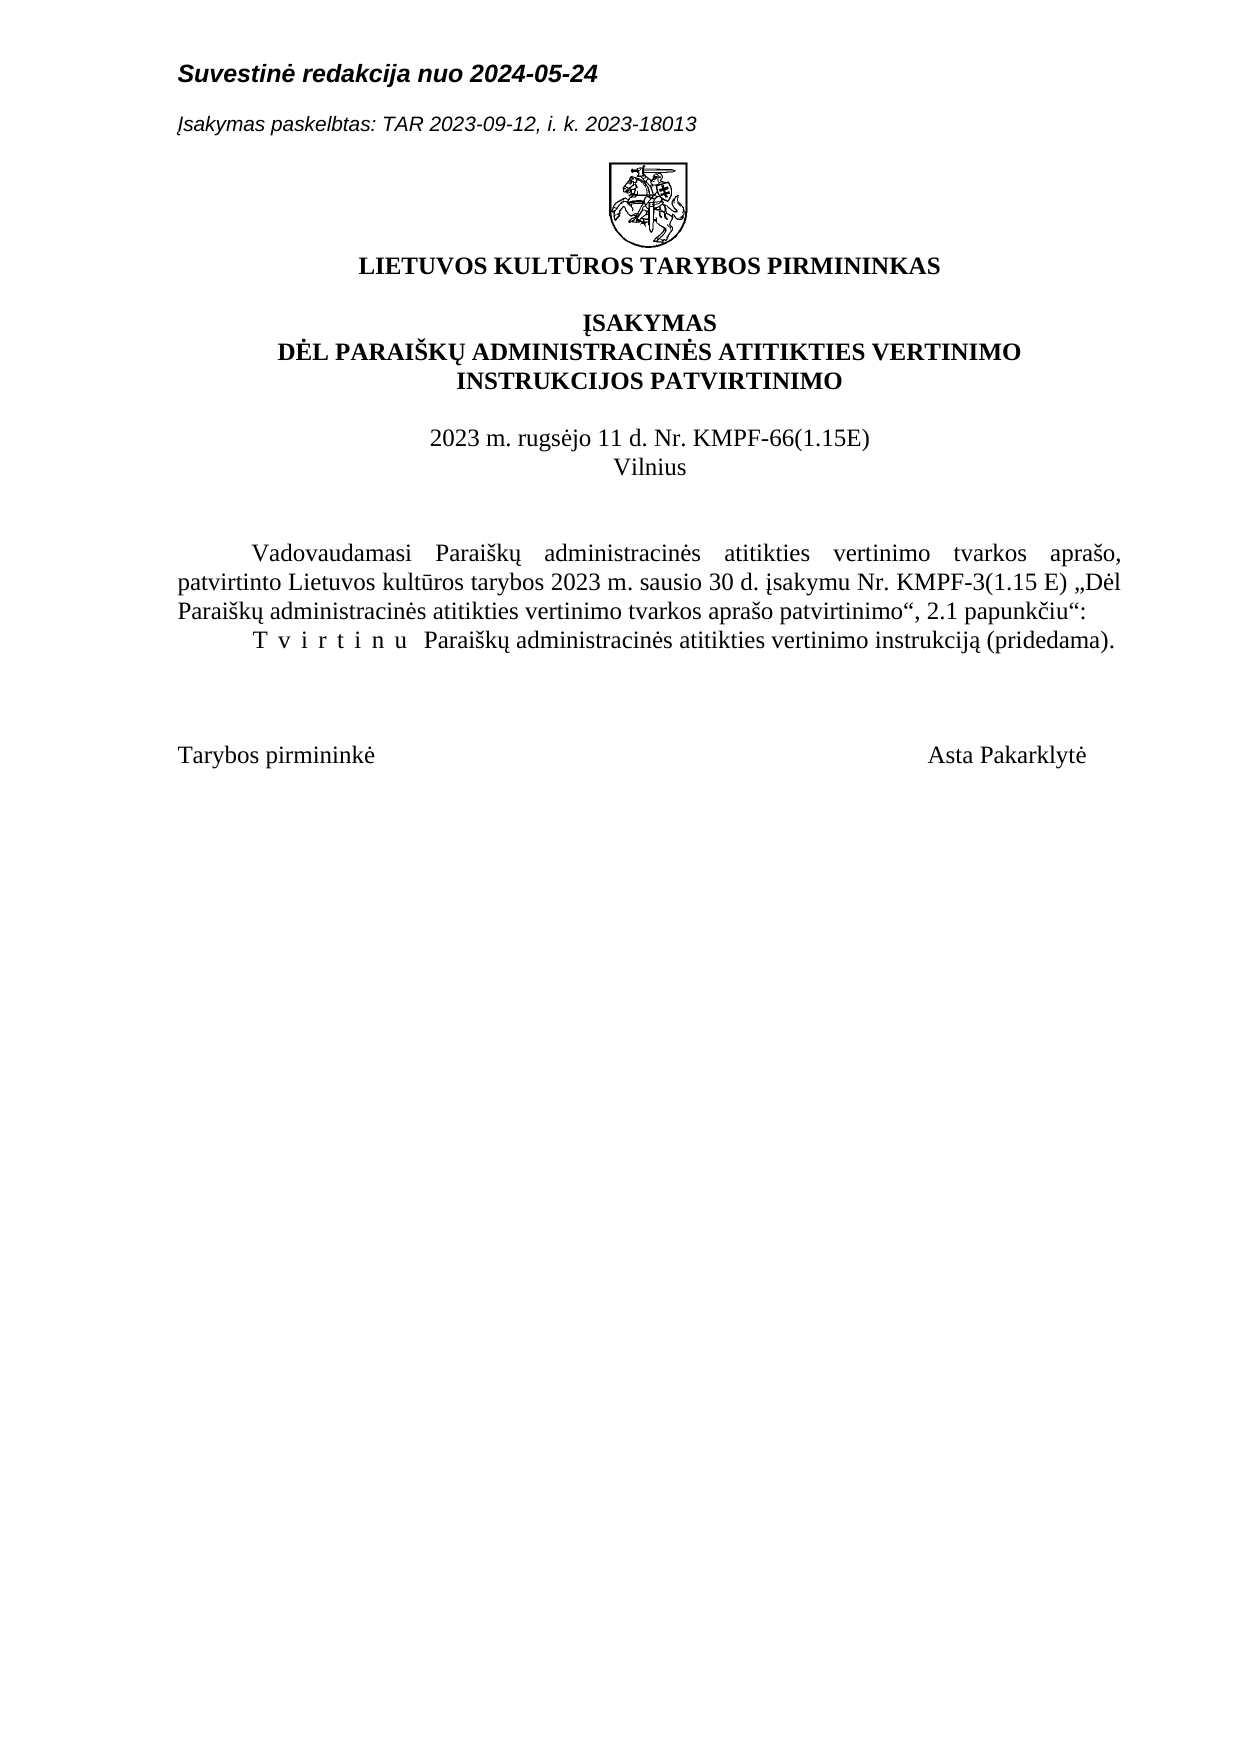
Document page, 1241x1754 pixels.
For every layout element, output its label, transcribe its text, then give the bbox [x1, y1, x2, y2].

text Vadovaudamasi Paraiškų administracinės atitikties vertinimo tvarkos aprašo, patvirtinto Lietuvos kultūros tarybos 2023 m. sausio 30 d. įsakymu Nr. KMPF-3(1.15 E) „Dėl Paraiškų administracinės atitikties vertinimo tvarkos aprašo patvirtinimo“, 2.1 papunkčiu“: [177, 538, 1122, 625]
text 2023 m. rugsėjo 11 d. Nr. KMPF-66(1.15E) [177, 423, 1122, 452]
text Suvestinė redakcija nuo 2024-05-24 [177, 59, 1122, 88]
text Tarybos pirmininkė Asta Pakarklytė [177, 740, 1092, 768]
text Vilnius [177, 452, 1122, 481]
text LIETUVOS KULTŪROS TARYBOS PIRMININKAS [177, 251, 1122, 280]
text DĖL PARAIŠKŲ ADMINISTRACINĖS ATITIKTIES VERTINIMO [177, 337, 1122, 366]
text ĮSAKYMAS [177, 308, 1122, 337]
text Tvirtinu Paraiškų administracinės atitikties vertinimo instrukciją (pridedama). [177, 625, 1122, 653]
text Įsakymas paskelbtas: TAR 2023-09-12, i. k. 2023-18013 [177, 112, 1122, 136]
text INSTRUKCIJOS PATVIRTINIMO [177, 366, 1122, 395]
